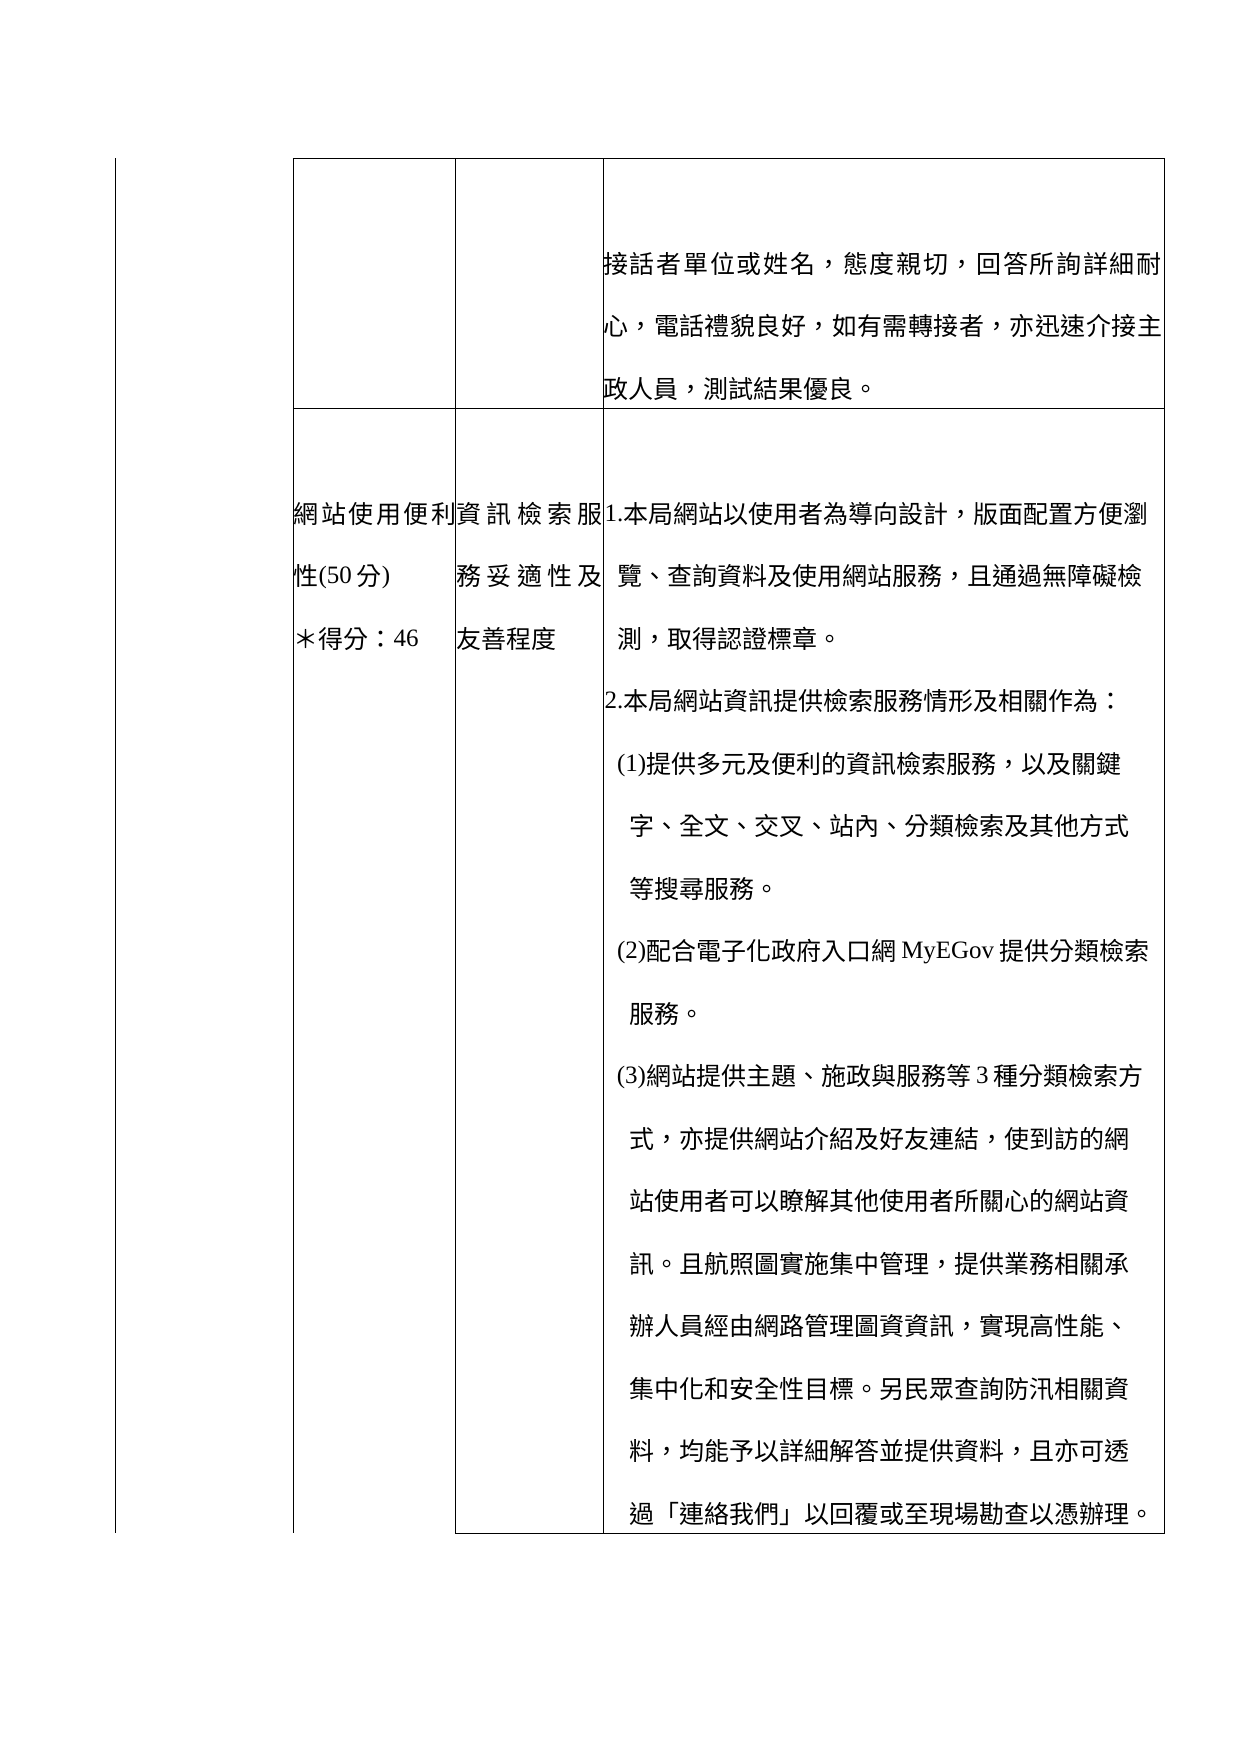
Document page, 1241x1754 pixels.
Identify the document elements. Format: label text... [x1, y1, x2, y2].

table_cell [294, 159, 455, 408]
table_cell 1.本局網站以使用者為導向設計，版面配置方便瀏 覽、查詢資料及使用網站服務，且通過無障礙檢 測，取得認證標章。 2.本局網站資訊提供檢索服務情形及相關作為： (1)提供多元及便利的資訊檢索服務，以及關鍵 字、全文、交叉、站內、分類檢索及其他方式 等搜尋服務。 (2)配合電子化政府入口網MyEGov提供分類檢索 服務。 (3)網站提供主題、施政與服務等3種分類檢索方 式，亦提供網站介紹及好友連結，使到訪的網 站使用者可以瞭解其他使用者所關心的網站資 訊。且航照圖實施集中管理，提供業務相關承 辦人員經由網路管理圖資資訊，實現高性能、 集中化和安全性目標。另民眾查詢防汛相關資 料，均能予以詳細解答並提供資料，且亦可透 過「連絡我們」以回覆或至現場勘查以憑辦理。 [604, 409, 1164, 1533]
table_cell [116, 158, 293, 1533]
table_cell [456, 159, 603, 408]
table_cell 接話者單位或姓名，態度親切，回答所詢詳細耐心，電話禮貌良好，如有需轉接者，亦迅速介接主政人員，測試結果優良。 [604, 159, 1164, 408]
table_cell 網站使用便利性(50分) ＊得分：46 [294, 409, 455, 1533]
table_cell 資訊檢索服務妥適性及友善程度 [456, 409, 603, 1533]
